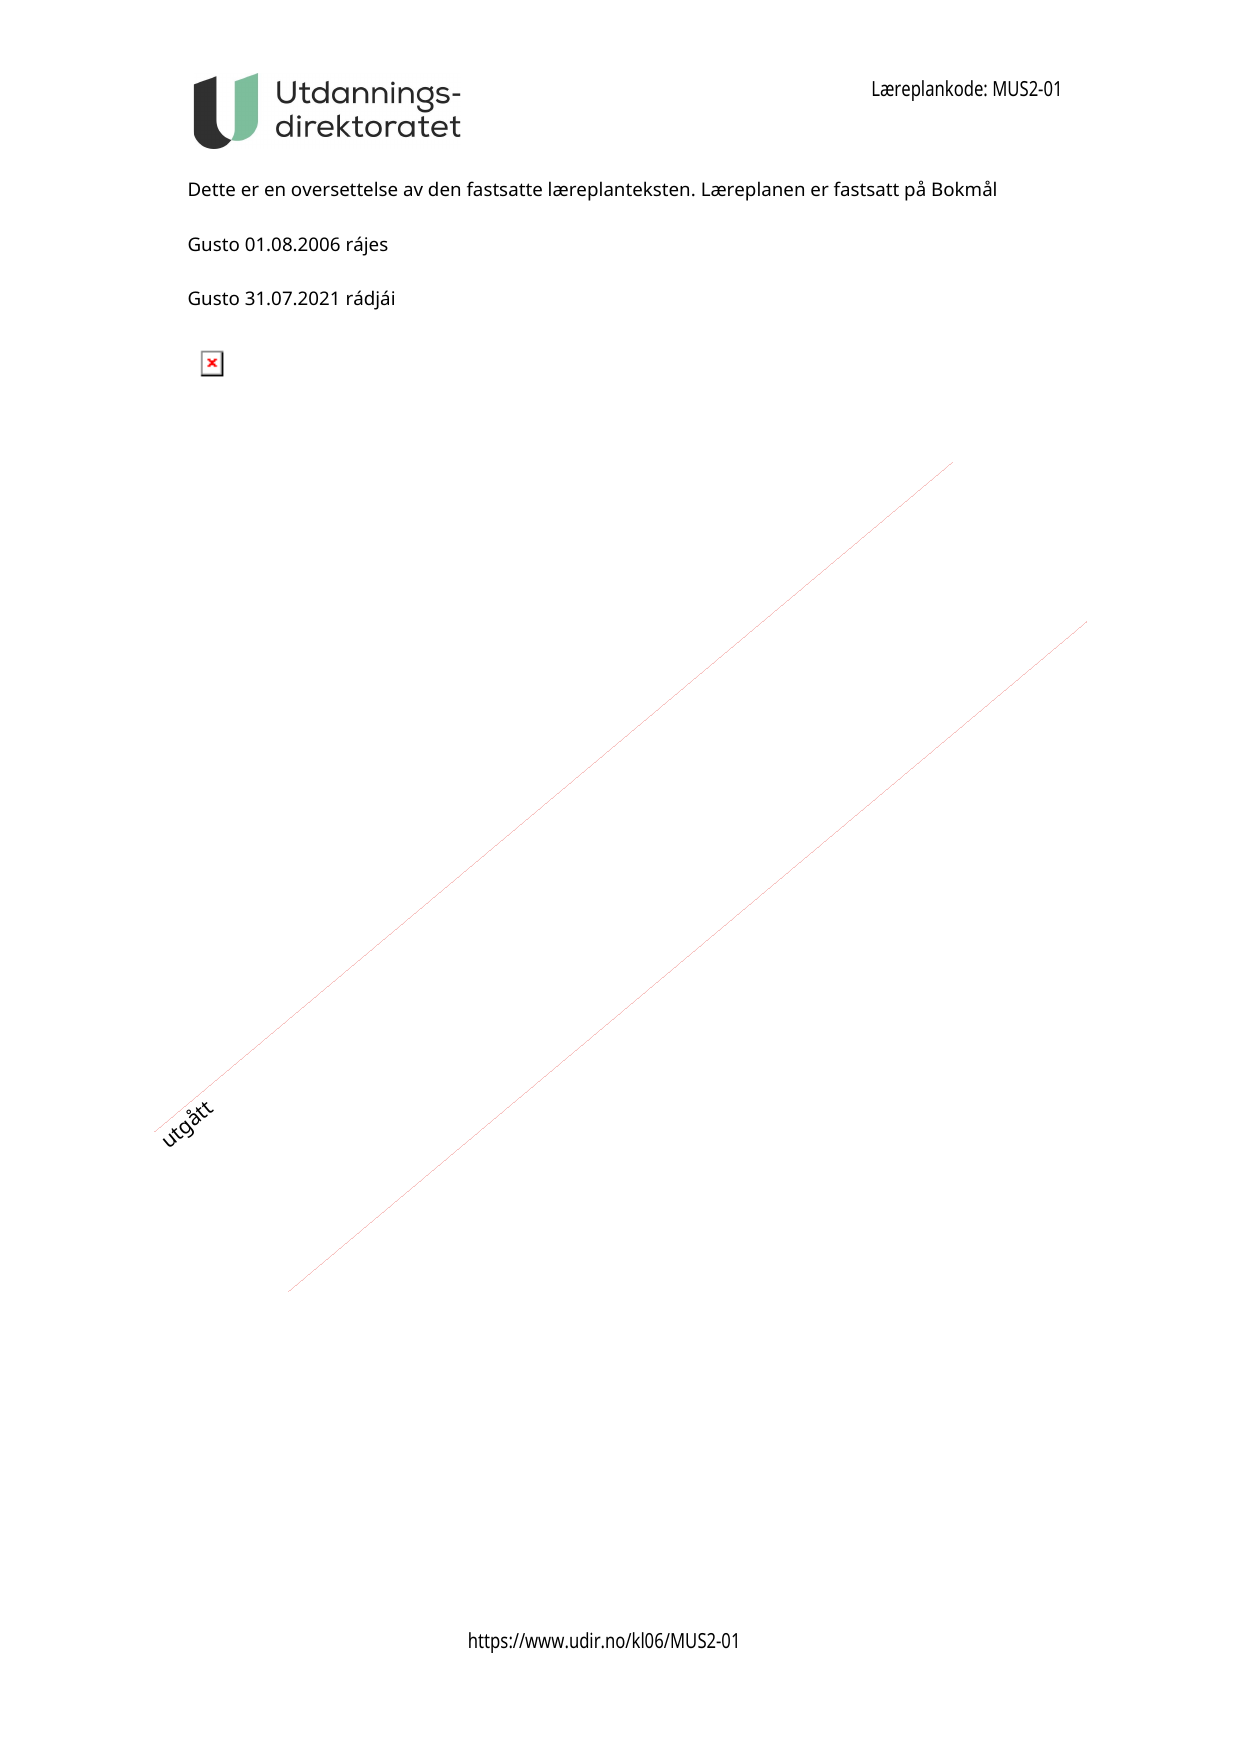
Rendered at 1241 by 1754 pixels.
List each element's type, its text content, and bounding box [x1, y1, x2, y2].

text Gusto 01.08.2006 rájes [393, 231, 1053, 257]
text Gusto 31.07.2021 rádjái [400, 286, 1053, 311]
picture [187, 340, 238, 391]
picture [193, 73, 461, 149]
